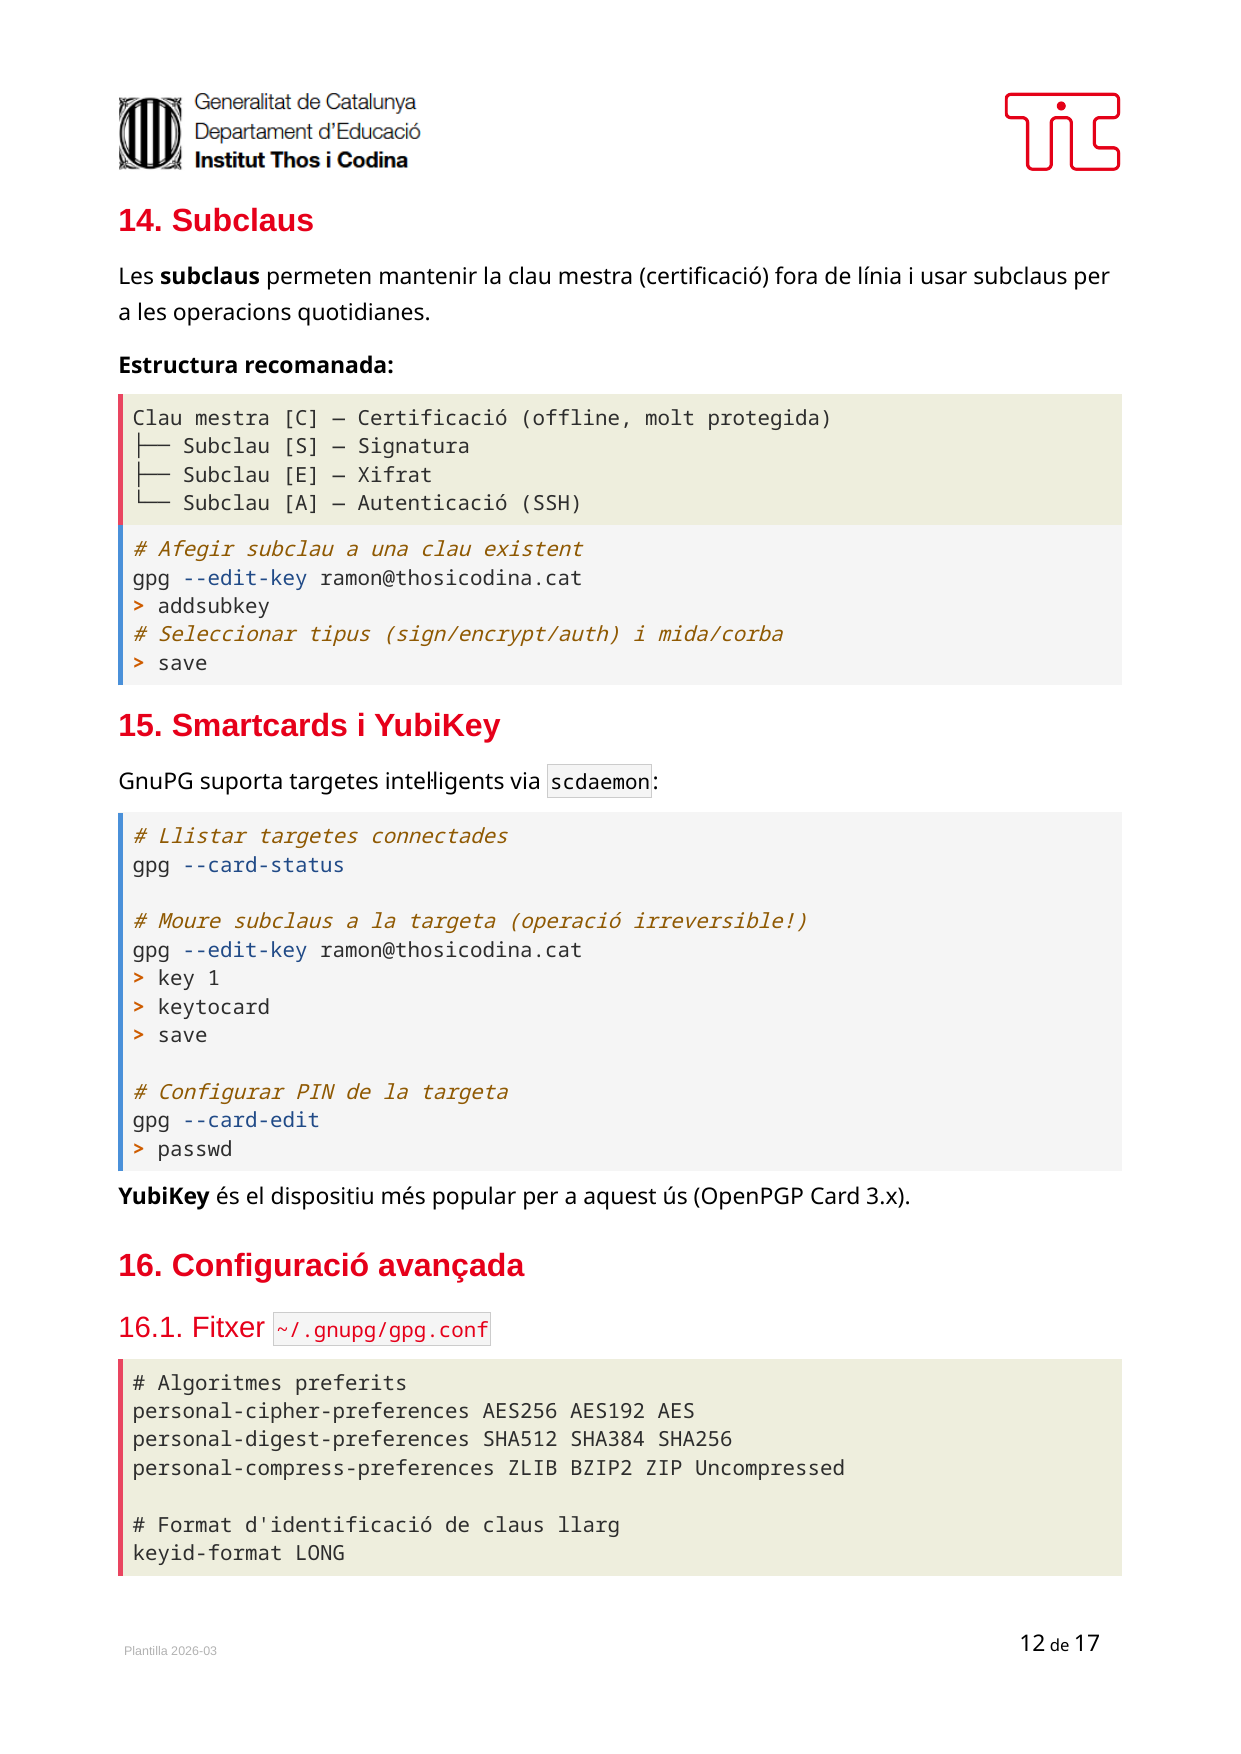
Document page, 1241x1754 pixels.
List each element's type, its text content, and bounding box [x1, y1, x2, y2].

text gpg --card-status [123, 850, 1122, 878]
text personal-compress-preferences ZLIB BZIP2 ZIP Uncompressed [123, 1453, 1122, 1481]
subtitle 15. Smartcards i YubiKey [118, 706, 1122, 743]
text > addsubkey [123, 591, 1122, 619]
text # Llistar targetes connectades [118, 812, 1122, 850]
text # Format d'identificació de claus llarg [123, 1510, 1122, 1538]
text # Seleccionar tipus (sign/encrypt/auth) i mida/corba [123, 619, 1122, 648]
text YubiKey és el dispositiu més popular per a aquest ús (OpenPGP Card 3.x). [118, 1180, 1122, 1211]
text > save [123, 1020, 1122, 1049]
text # Afegir subclau a una clau existent [123, 525, 1122, 563]
text # Configurar PIN de la targeta [123, 1077, 1122, 1106]
text Les subclaus permeten mantenir la clau mestra (certificació) fora de línia i usar subclaus per a les operacions quotidianes. [118, 259, 1122, 327]
text personal-cipher-preferences AES256 AES192 AES [123, 1396, 1122, 1424]
text # Algoritmes preferits [123, 1359, 1122, 1396]
text Clau mestra [C] — Certificació (offline, molt protegida) [123, 394, 1122, 431]
text keyid-format LONG [123, 1538, 1122, 1576]
subtitle 14. Subclaus [118, 201, 1122, 238]
text # Moure subclaus a la targeta (operació irreversible!) [123, 907, 1122, 935]
text gpg --edit-key ramon@thosicodina.cat [123, 935, 1122, 963]
text GnuPG suporta targetes intel·ligents via scdaemon: [118, 764, 547, 798]
text > save [123, 648, 1122, 685]
text ├── Subclau [E] — Xifrat [123, 460, 1122, 488]
text > keytocard [123, 992, 1122, 1020]
text Estructura recomanada: [118, 349, 1122, 380]
text ├── Subclau [S] — Signatura [123, 431, 1122, 460]
text > passwd [123, 1134, 1122, 1171]
picture [1004, 92, 1123, 171]
subtitle 16. Configuració avançada [118, 1246, 1122, 1283]
picture [118, 92, 422, 171]
text gpg --card-edit [123, 1106, 1122, 1134]
text GnuPG suporta targetes intel·ligents via scdaemon: [652, 764, 1122, 798]
subtitle 16.1. Fitxer ~/.gnupg/gpg.conf [118, 1310, 1122, 1346]
text > key 1 [123, 963, 1122, 992]
text └── Subclau [A] — Autenticació (SSH) [123, 488, 1122, 525]
text personal-digest-preferences SHA512 SHA384 SHA256 [123, 1424, 1122, 1453]
text gpg --edit-key ramon@thosicodina.cat [123, 563, 1122, 591]
